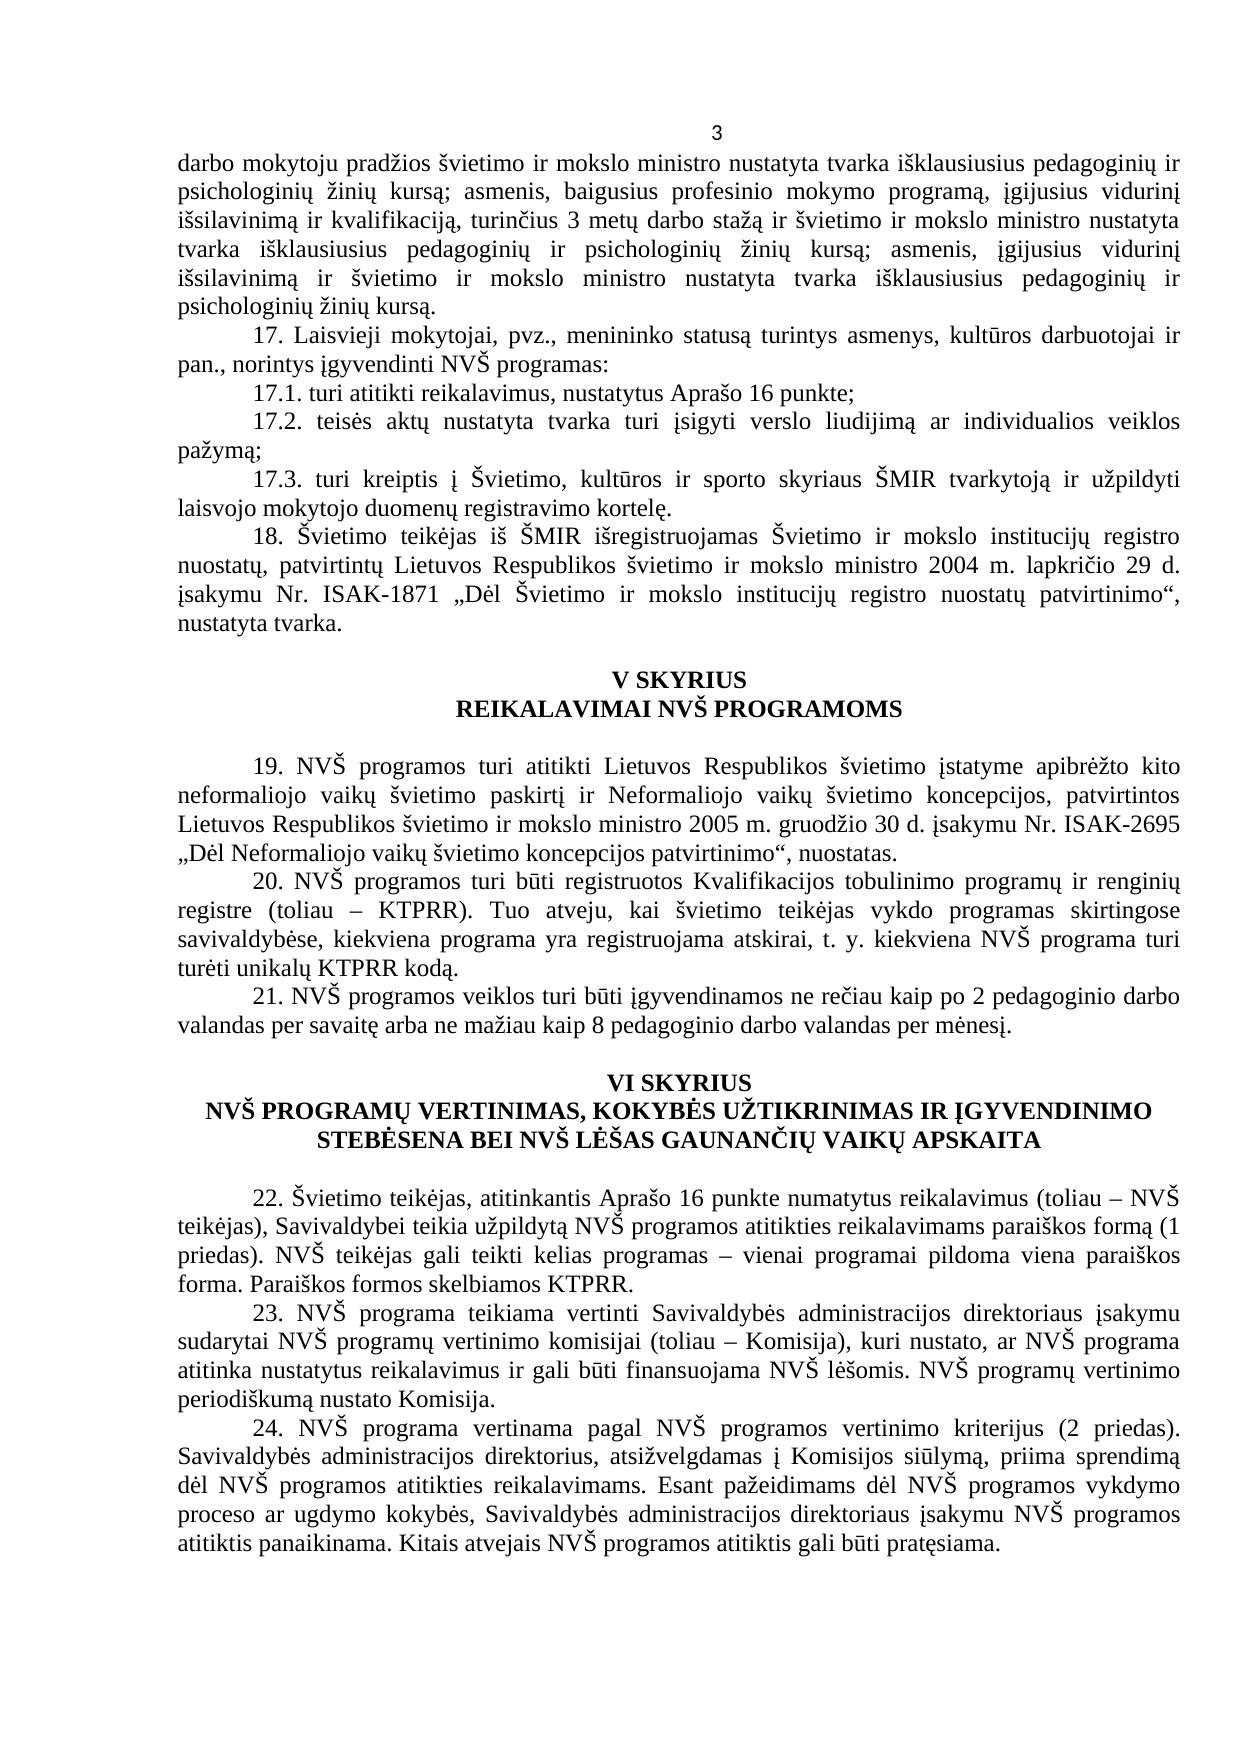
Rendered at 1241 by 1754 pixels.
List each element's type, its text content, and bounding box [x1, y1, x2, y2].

text 24. NVŠ programa vertinama pagal NVŠ programos vertinimo kriterijus (2 priedas). Savivaldybės administracijos direktorius, atsižvelgdamas į Komisijos siūlymą, priima sprendimą dėl NVŠ programos atitikties reikalavimams. Esant pažeidimams dėl NVŠ programos vykdymo proceso ar ugdymo kokybės, Savivaldybės administracijos direktoriaus įsakymu NVŠ programos atitiktis panaikinama. Kitais atvejais NVŠ programos atitiktis gali būti pratęsiama. [177, 1413, 1181, 1556]
text 23. NVŠ programa teikiama vertinti Savivaldybės administracijos direktoriaus įsakymu sudarytai NVŠ programų vertinimo komisijai (toliau – Komisija), kuri nustato, ar NVŠ programa atitinka nustatytus reikalavimus ir gali būti finansuojama NVŠ lėšomis. NVŠ programų vertinimo periodiškumą nustato Komisija. [177, 1298, 1181, 1413]
text 20. NVŠ programos turi būti registruotos Kvalifikacijos tobulinimo programų ir renginių registre (toliau – KTPRR). Tuo atveju, kai švietimo teikėjas vykdo programas skirtingose savivaldybėse, kiekviena programa yra registruojama atskirai, t. y. kiekviena NVŠ programa turi turėti unikalų KTPRR kodą. [177, 866, 1181, 981]
text 21. NVŠ programos veiklos turi būti įgyvendinamos ne rečiau kaip po 2 pedagoginio darbo valandas per savaitę arba ne mažiau kaip 8 pedagoginio darbo valandas per mėnesį. [177, 981, 1181, 1039]
text 17. Laisvieji mokytojai, pvz., menininko statusą turintys asmenys, kultūros darbuotojai ir pan., norintys įgyvendinti NVŠ programas: [177, 320, 1181, 378]
text NVŠ PROGRAMŲ VERTINIMAS, KOKYBĖS UŽTIKRINIMAS IR ĮGYVENDINIMO STEBĖSENA BEI NVŠ LĖŠAS GAUNANČIŲ VAIKŲ APSKAITA [177, 1096, 1181, 1154]
text 17.2. teisės aktų nustatyta tvarka turi įsigyti verslo liudijimą ar individualios veiklos pažymą; [177, 406, 1181, 464]
text REIKALAVIMAI NVŠ PROGRAMOMS [177, 694, 1181, 723]
text 17.3. turi kreiptis į Švietimo, kultūros ir sporto skyriaus ŠMIR tvarkytoją ir užpildyti laisvojo mokytojo duomenų registravimo kortelę. [177, 464, 1181, 521]
text 18. Švietimo teikėjas iš ŠMIR išregistruojamas Švietimo ir mokslo institucijų registro nuostatų, patvirtintų Lietuvos Respublikos švietimo ir mokslo ministro 2004 m. lapkričio 29 d. įsakymu Nr. ISAK-1871 „Dėl Švietimo ir mokslo institucijų registro nuostatų patvirtinimo“, nustatyta tvarka. [177, 521, 1181, 636]
text 17.1. turi atitikti reikalavimus, nustatytus Aprašo 16 punkte; [177, 378, 1181, 406]
text darbo mokytoju pradžios švietimo ir mokslo ministro nustatyta tvarka išklausiusius pedagoginių ir psichologinių žinių kursą; asmenis, baigusius profesinio mokymo programą, įgijusius vidurinį išsilavinimą ir kvalifikaciją, turinčius 3 metų darbo stažą ir švietimo ir mokslo ministro nustatyta tvarka išklausiusius pedagoginių ir psichologinių žinių kursą; asmenis, įgijusius vidurinį išsilavinimą ir švietimo ir mokslo ministro nustatyta tvarka išklausiusius pedagoginių ir psichologinių žinių kursą. [177, 148, 1181, 320]
text VI SKYRIUS [177, 1068, 1181, 1096]
text V SKYRIUS [177, 665, 1181, 694]
text 22. Švietimo teikėjas, atitinkantis Aprašo 16 punkte numatytus reikalavimus (toliau – NVŠ teikėjas), Savivaldybei teikia užpildytą NVŠ programos atitikties reikalavimams paraiškos formą (1 priedas). NVŠ teikėjas gali teikti kelias programas – vienai programai pildoma viena paraiškos forma. Paraiškos formos skelbiamos KTPRR. [177, 1183, 1181, 1298]
text 19. NVŠ programos turi atitikti Lietuvos Respublikos švietimo įstatyme apibrėžto kito neformaliojo vaikų švietimo paskirtį ir Neformaliojo vaikų švietimo koncepcijos, patvirtintos Lietuvos Respublikos švietimo ir mokslo ministro 2005 m. gruodžio 30 d. įsakymu Nr. ISAK-2695 „Dėl Neformaliojo vaikų švietimo koncepcijos patvirtinimo“, nuostatas. [177, 751, 1181, 866]
